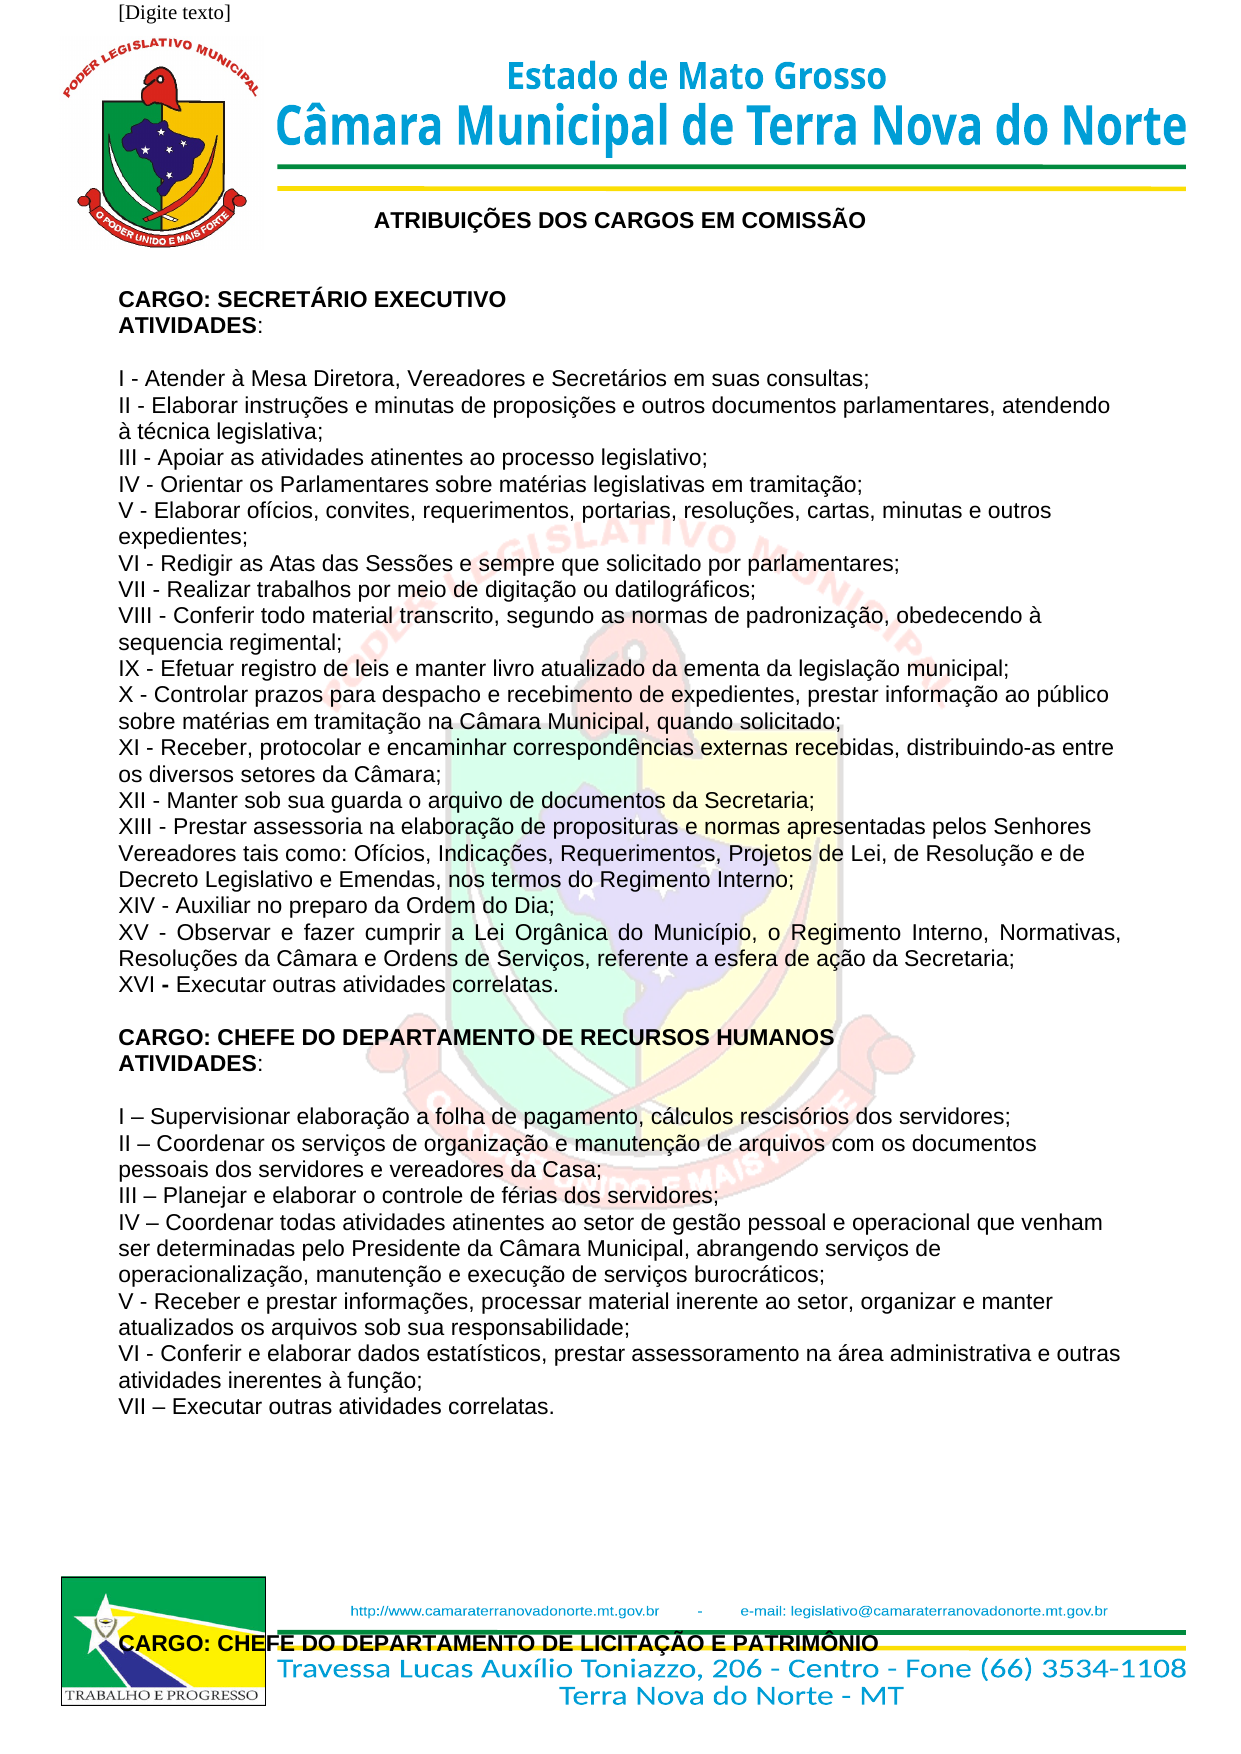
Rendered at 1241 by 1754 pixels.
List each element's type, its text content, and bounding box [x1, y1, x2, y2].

text IX - Efetuar registro de leis e manter livro atualizado da ementa da legislação municipal; [971, 655, 1122, 681]
picture [362, 1606, 375, 1619]
text III – Planejar e elaborar o controle de férias dos servidores; [118, 1182, 307, 1208]
text X - Controlar prazos para despacho e recebimento de expedientes, prestar informação ao público sobre matérias em tramitação na Câmara Municipal, quando solicitado; [118, 681, 307, 734]
picture [62, 1578, 265, 1705]
text [971, 1050, 1122, 1077]
text ATRIBUIÇÕES DOS CARGOS EM COMISSÃO [264, 207, 1122, 233]
text CARGO: CHEFE DO DEPARTAMENTO DE LICITAÇÃO E PATRIMÔNIO [266, 1630, 1122, 1657]
text CARGO: CHEFE DO DEPARTAMENTO DE RECURSOS HUMANOS [118, 1024, 307, 1050]
text II – Coordenar os serviços de organização e manutenção de arquivos com os documentos pessoais dos servidores e vereadores da Casa; [971, 1129, 1122, 1182]
text XII - Manter sob sua guarda o arquivo de documentos da Secretaria; [971, 787, 1122, 813]
text V - Receber e prestar informações, processar material inerente ao setor, organizar e manter atualizados os arquivos sob sua responsabilidade; [118, 1288, 1122, 1340]
text X - Controlar prazos para despacho e recebimento de expedientes, prestar informação ao público sobre matérias em tramitação na Câmara Municipal, quando solicitado; [971, 681, 1122, 734]
text I - Atender à Mesa Diretora, Vereadores e Secretários em suas consultas; [118, 365, 1122, 392]
text CARGO: SECRETÁRIO EXECUTIVO [118, 286, 1122, 312]
picture [1058, 1606, 1063, 1616]
picture [743, 1611, 754, 1616]
text XI - Receber, protocolar e encaminhar correspondências externas recebidas, distribuindo-as entre os diversos setores da Câmara; [971, 734, 1122, 787]
text CARGO: CHEFE DO DEPARTAMENTO DE RECURSOS HUMANOS [971, 1024, 1122, 1050]
text VI - Redigir as Atas das Sessões e sempre que solicitado por parlamentares; [118, 550, 307, 576]
picture [834, 1606, 844, 1616]
text XV - Observar e fazer cumprir a Lei Orgânica do Município, o Regimento Interno, Normativas, Resoluções da Câmara e Ordens de Serviços, referente a esfera de ação da Secretaria; [118, 919, 307, 971]
text XIV - Auxiliar no preparo da Ordem do Dia; [971, 892, 1122, 919]
text VII - Realizar trabalhos por meio de digitação ou datilográficos; [118, 576, 307, 602]
text III - Apoiar as atividades atinentes ao processo legislativo; [118, 444, 1122, 471]
text IX - Efetuar registro de leis e manter livro atualizado da ementa da legislação municipal; [118, 655, 307, 681]
text XIII - Prestar assessoria na elaboração de proposituras e normas apresentadas pelos Senhores Vereadores tais como: Ofícios, Indicações, Requerimentos, Projetos de Lei, de Resolução e de Decreto Legislativo e Emendas, nos termos do Regimento Interno; [118, 813, 307, 892]
text II - Elaborar instruções e minutas de proposições e outros documentos parlamentares, atendendo à técnica legislativa; [118, 392, 1122, 444]
text CARGO: CHEFE DO DEPARTAMENTO DE LICITAÇÃO E PATRIMÔNIO [873, 1635, 1122, 1645]
text ATIVIDADES: [118, 312, 1122, 339]
text XI - Receber, protocolar e encaminhar correspondências externas recebidas, distribuindo-as entre os diversos setores da Câmara; [118, 734, 307, 787]
text XV - Observar e fazer cumprir a Lei Orgânica do Município, o Regimento Interno, Normativas, Resoluções da Câmara e Ordens de Serviços, referente a esfera de ação da Secretaria; [971, 919, 1122, 971]
text ATIVIDADES: [118, 1050, 307, 1077]
text XVI - Executar outras atividades correlatas. [118, 971, 307, 998]
text IV – Coordenar todas atividades atinentes ao setor de gestão pessoal e operacional que venham ser determinadas pelo Presidente da Câmara Municipal, abrangendo serviços de operacionalização, manutenção e execução de serviços burocráticos; [118, 1208, 1122, 1288]
text VI - Redigir as Atas das Sessões e sempre que solicitado por parlamentares; [971, 550, 1122, 576]
text I – Supervisionar elaboração a folha de pagamento, cálculos rescisórios dos servidores; [971, 1103, 1122, 1129]
text XII - Manter sob sua guarda o arquivo de documentos da Secretaria; [118, 787, 307, 813]
text III – Planejar e elaborar o controle de férias dos servidores; [971, 1182, 1122, 1208]
picture [1033, 1611, 1041, 1616]
picture [59, 36, 264, 250]
text I – Supervisionar elaboração a folha de pagamento, cálculos rescisórios dos servidores; [118, 1103, 307, 1129]
text VIII - Conferir todo material transcrito, segundo as normas de padronização, obedecendo à sequencia regimental; [118, 602, 307, 655]
text IV - Orientar os Parlamentares sobre matérias legislativas em tramitação; [118, 471, 1122, 497]
text VII – Executar outras atividades correlatas. [118, 1393, 1122, 1419]
text II – Coordenar os serviços de organização e manutenção de arquivos com os documentos pessoais dos servidores e vereadores da Casa; [118, 1129, 307, 1182]
text XVI - Executar outras atividades correlatas. [971, 971, 1122, 998]
text VI - Conferir e elaborar dados estatísticos, prestar assessoramento na área administrativa e outras atividades inerentes à função; [118, 1340, 1122, 1393]
text V - Elaborar ofícios, convites, requerimentos, portarias, resoluções, cartas, minutas e outros expedientes; [118, 497, 1122, 550]
text XIV - Auxiliar no preparo da Ordem do Dia; [118, 892, 307, 919]
text XIII - Prestar assessoria na elaboração de proposituras e normas apresentadas pelos Senhores Vereadores tais como: Ofícios, Indicações, Requerimentos, Projetos de Lei, de Resolução e de Decreto Legislativo e Emendas, nos termos do Regimento Interno; [971, 813, 1122, 892]
text VII - Realizar trabalhos por meio de digitação ou datilográficos; [971, 576, 1122, 602]
text VIII - Conferir todo material transcrito, segundo as normas de padronização, obedecendo à sequencia regimental; [971, 602, 1122, 655]
